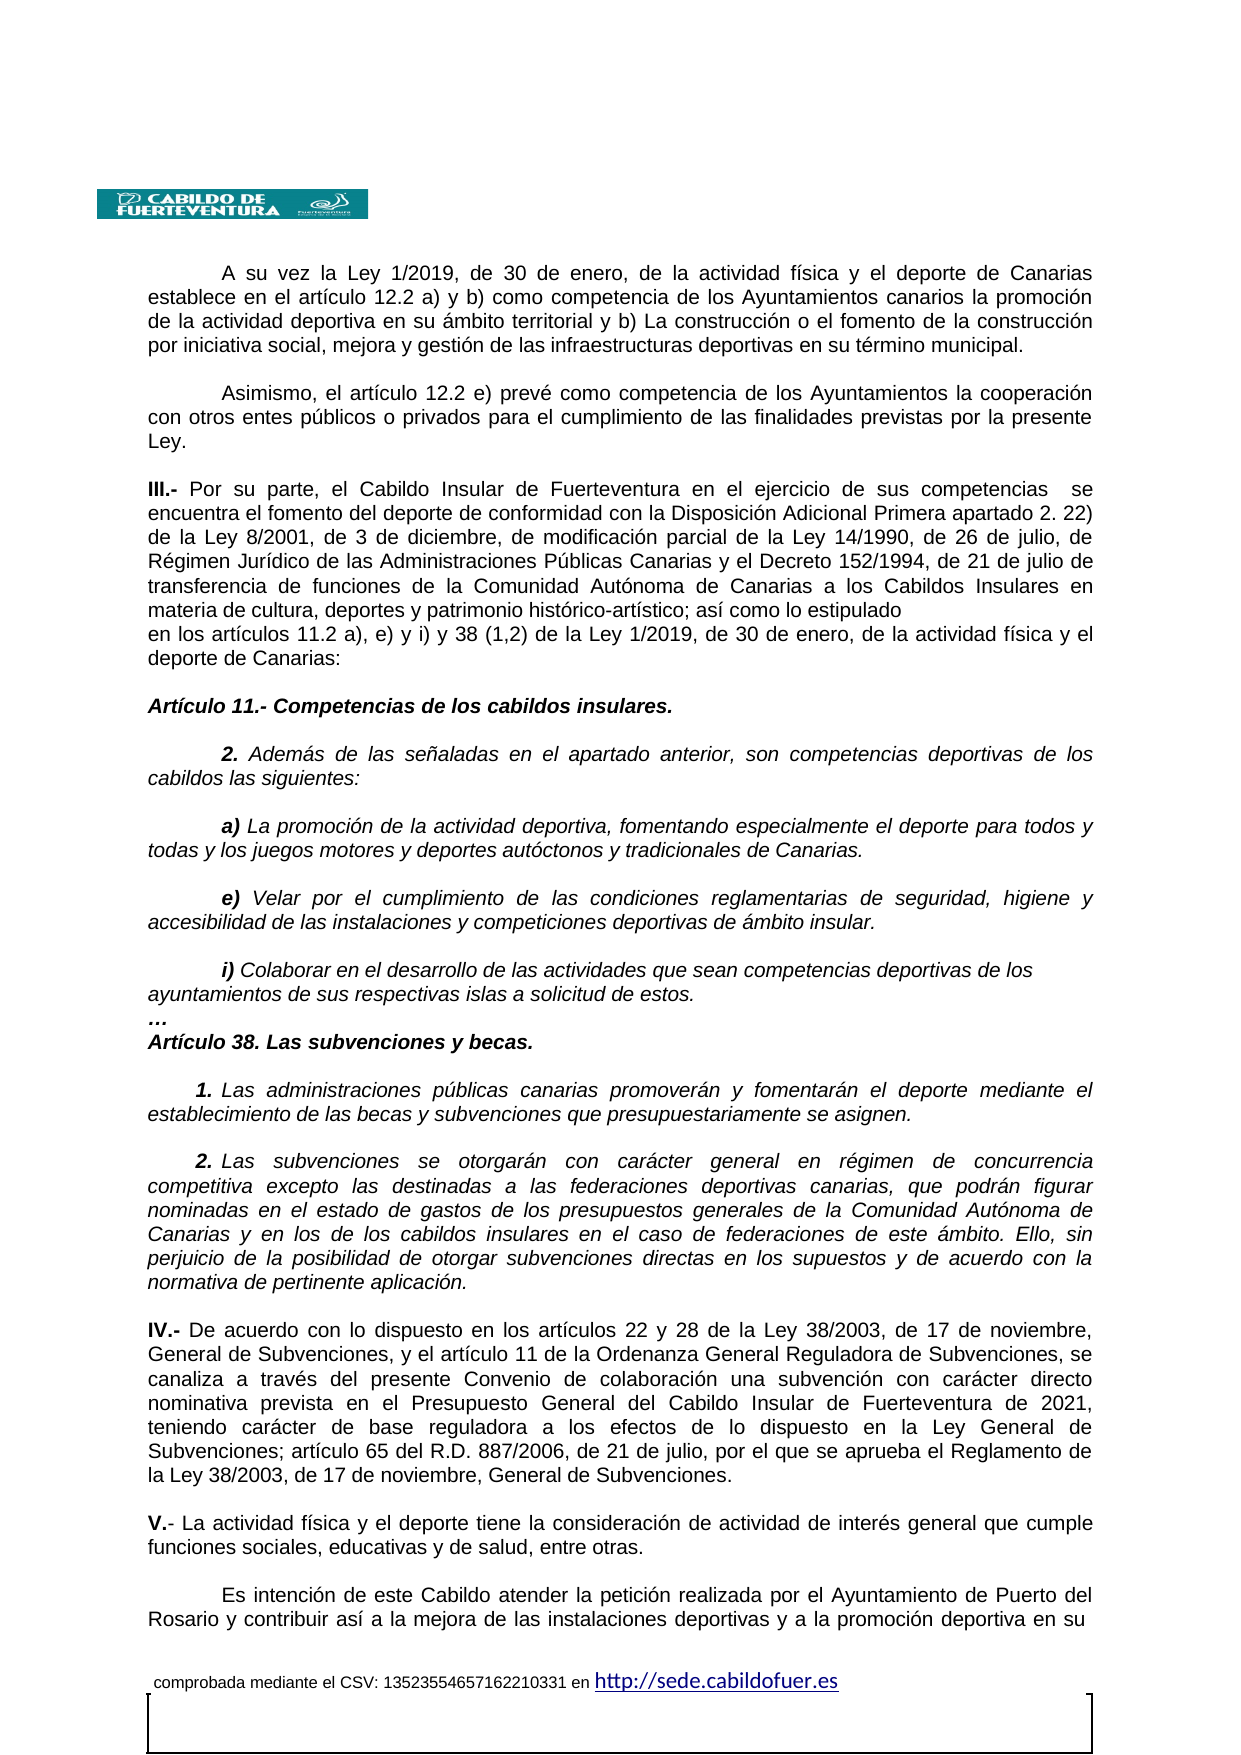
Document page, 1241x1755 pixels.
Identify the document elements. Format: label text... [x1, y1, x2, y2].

list Las subvenciones se otorgarán con carácter general en régimen de concurrencia competitiva excepto las destinadas a las federaciones deportivas canarias, que podrán figurar nominadas en el estado de gastos de los presupuestos generales de la Comunidad Autónoma de Canarias y en los de los cabildos insulares en el caso de federaciones de este ámbito. Ello, sin perjuicio de la posibilidad de otorgar subvenciones directas en los supuestos y de acuerdo con la normativa de pertinente aplicación. [122, 1149, 1093, 1294]
text V.- La actividad física y el deporte tiene la consideración de actividad de interés general que cumple funciones sociales, educativas y de salud, entre otras. [148, 1511, 1093, 1559]
text i) Colaborar en el desarrollo de las actividades que sean competencias deportivas de los ayuntamientos de sus respectivas islas a solicitud de estos. [148, 957, 1093, 1006]
text a) La promoción de la actividad deportiva, fomentando especialmente el deporte para todos y todas y los juegos motores y deportes autóctonos y tradicionales de Canarias. [148, 813, 1093, 862]
text Artículo 38. Las subvenciones y becas. [148, 1029, 1107, 1053]
text Asimismo, el artículo 12.2 e) prevé como competencia de los Ayuntamientos la cooperación con otros entes públicos o privados para el cumplimiento de las finalidades previstas por la presente Ley. [148, 381, 1093, 453]
text en los artículos 11.2 a), e) y i) y 38 (1,2) de la Ley 1/2019, de 30 de enero, de la actividad física y el deporte de Canarias: [148, 622, 1093, 670]
text 2. Además de las señaladas en el apartado anterior, son competencias deportivas de los cabildos las siguientes: [148, 741, 1093, 789]
list Las administraciones públicas canarias promoverán y fomentarán el deporte mediante el establecimiento de las becas y subvenciones que presupuestariamente se asignen. [122, 1077, 1093, 1126]
text IV.- De acuerdo con lo dispuesto en los artículos 22 y 28 de la Ley 38/2003, de 17 de noviembre, General de Subvenciones, y el artículo 11 de la Ordenanza General Reguladora de Subvenciones, se canaliza a través del presente Convenio de colaboración una subvención con carácter directo nominativa prevista en el Presupuesto General del Cabildo Insular de Fuerteventura de 2021, teniendo carácter de base reguladora a los efectos de lo dispuesto en la Ley General de Subvenciones; artículo 65 del R.D. 887/2006, de 21 de julio, por el que se aprueba el Reglamento de la Ley 38/2003, de 17 de noviembre, General de Subvenciones. [148, 1318, 1093, 1487]
text A su vez la Ley 1/2019, de 30 de enero, de la actividad física y el deporte de Canarias establece en el artículo 12.2 a) y b) como competencia de los Ayuntamientos canarios la promoción de la actividad deportiva en su ámbito territorial y b) La construcción o el fomento de la construcción por iniciativa social, mejora y gestión de las infraestructuras deportivas en su término municipal. [148, 260, 1093, 357]
picture [97, 189, 369, 219]
subtitle Artículo 11.- Competencias de los cabildos insulares. [148, 694, 1107, 718]
text e) Velar por el cumplimiento de las condiciones reglamentarias de seguridad, higiene y accesibilidad de las instalaciones y competiciones deportivas de ámbito insular. [148, 886, 1093, 934]
text Es intención de este Cabildo atender la petición realizada por el Ayuntamiento de Puerto del Rosario y contribuir así a la mejora de las instalaciones deportivas y a la promoción deportiva en su [148, 1583, 1093, 1631]
subtitle … [148, 1006, 1107, 1029]
text III.- Por su parte, el Cabildo Insular de Fuerteventura en el ejercicio de sus competencias se encuentra el fomento del deporte de conformidad con la Disposición Adicional Primera apartado 2. 22) de la Ley 8/2001, de 3 de diciembre, de modificación parcial de la Ley 14/1990, de 26 de julio, de Régimen Jurídico de las Administraciones Públicas Canarias y el Decreto 152/1994, de 21 de julio de transferencia de funciones de la Comunidad Autónoma de Canarias a los Cabildos Insulares en materia de cultura, deportes y patrimonio histórico-artístico; así como lo estipulado [148, 477, 1093, 622]
